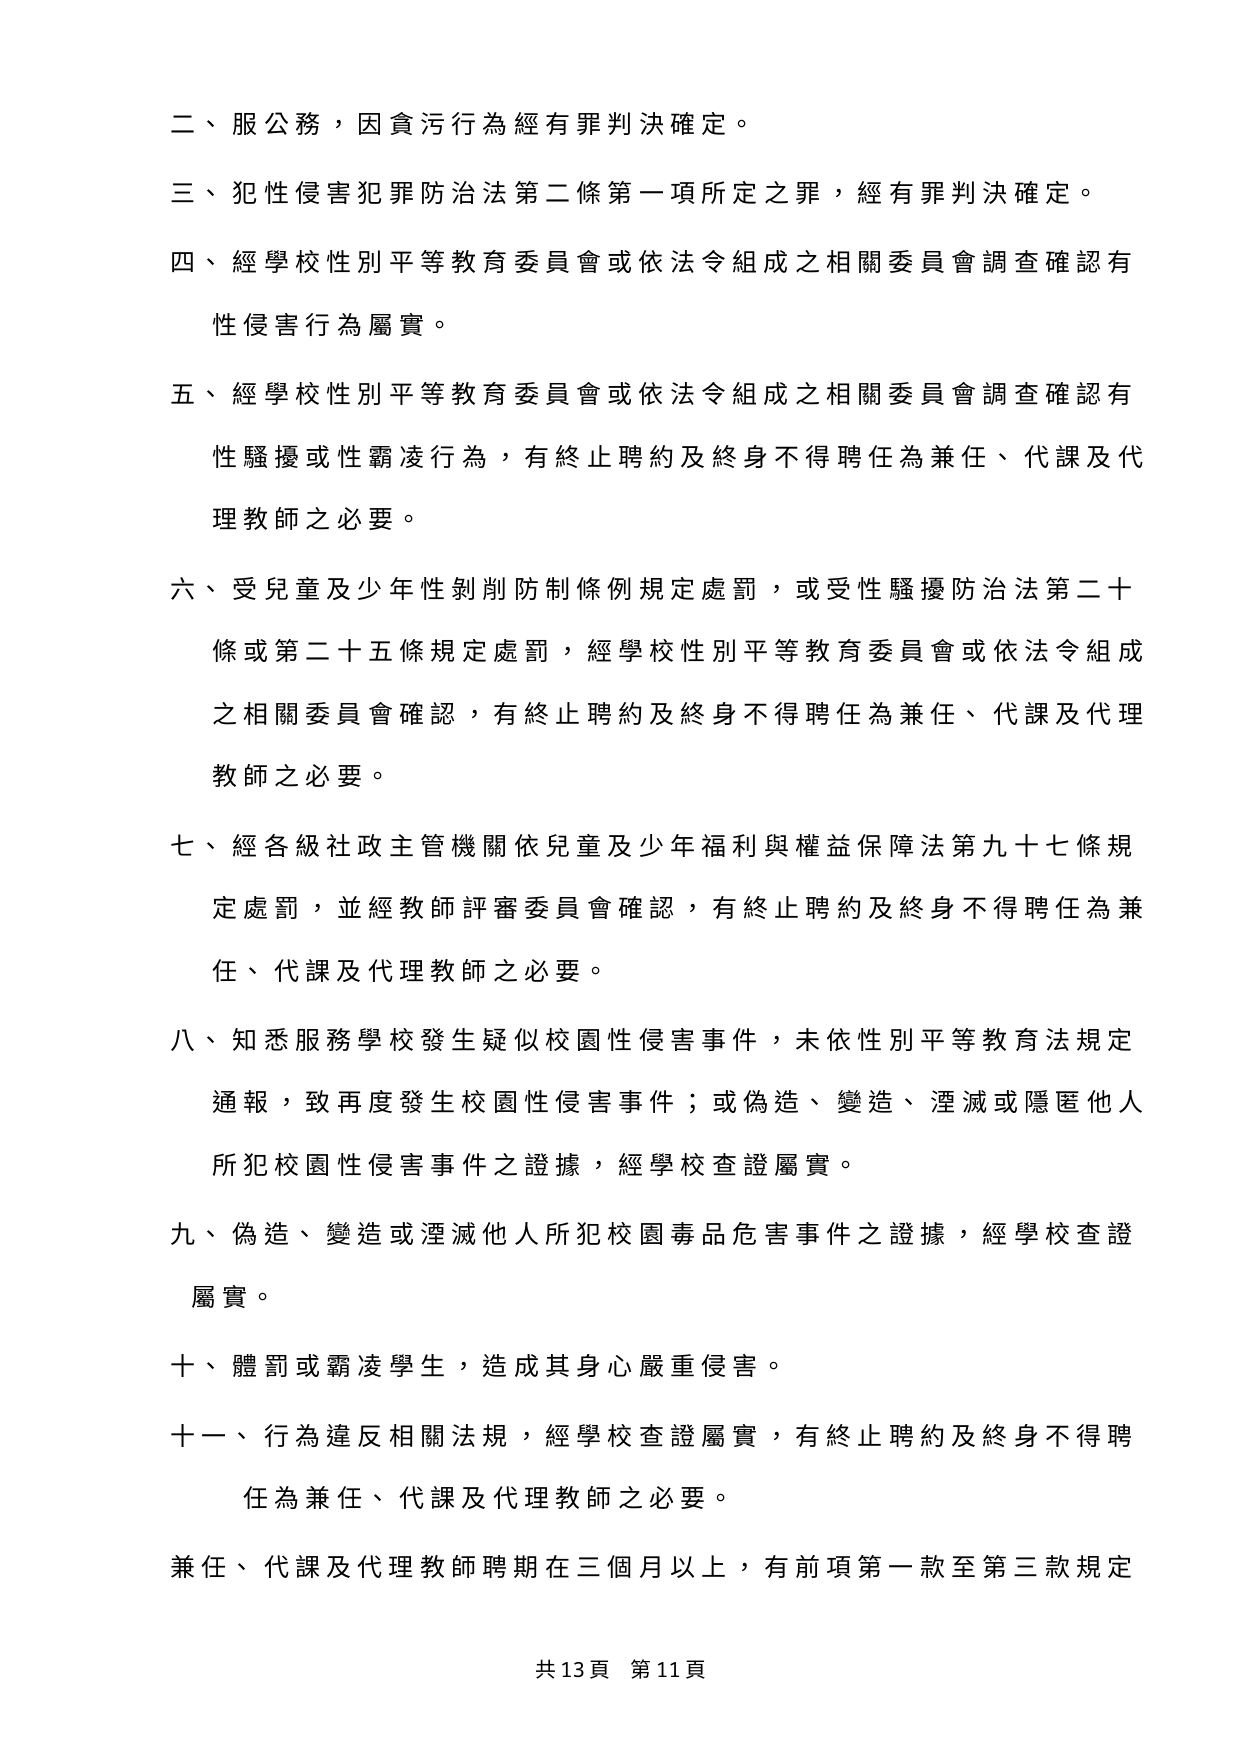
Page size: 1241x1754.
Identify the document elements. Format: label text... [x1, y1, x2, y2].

text 九、偽造、變造或湮滅他人所犯校園毒品危害事件之證據，經學校查證屬實。 [157, 1191, 1157, 1316]
text 十、體罰或霸凌學生，造成其身心嚴重侵害。 [157, 1323, 1157, 1386]
text 七、經各級社政主管機關依兒童及少年福利與權益保障法第九十七條規定處罰，並經教師評審委員會確認，有終止聘約及終身不得聘任為兼任、代課及代理教師之必要。 [157, 802, 1157, 990]
text 十一、行為違反相關法規，經學校查證屬實，有終止聘約及終身不得聘任為兼任、代課及代理教師之必要。 [157, 1392, 1157, 1517]
text 兼任、代課及代理教師聘期在三個月以上，有前項第一款至第三款規定 [157, 1524, 1157, 1587]
text 三、犯性侵害犯罪防治法第二條第一項所定之罪，經有罪判決確定。 [157, 150, 1157, 212]
text 五、經學校性別平等教育委員會或依法令組成之相關委員會調查確認有性騷擾或性霸凌行為，有終止聘約及終身不得聘任為兼任、代課及代理教師之必要。 [157, 351, 1157, 539]
text 二、服公務，因貪污行為經有罪判決確定。 [157, 81, 1157, 143]
text 六、受兒童及少年性剝削防制條例規定處罰，或受性騷擾防治法第二十條或第二十五條規定處罰，經學校性別平等教育委員會或依法令組成之相關委員會確認，有終止聘約及終身不得聘任為兼任、代課及代理教師之必要。 [157, 546, 1157, 796]
text 八、知悉服務學校發生疑似校園性侵害事件，未依性別平等教育法規定通報，致再度發生校園性侵害事件；或偽造、變造、湮滅或隱匿他人所犯校園性侵害事件之證據，經學校查證屬實。 [157, 997, 1157, 1184]
text 四、經學校性別平等教育委員會或依法令組成之相關委員會調查確認有性侵害行為屬實。 [157, 219, 1157, 344]
